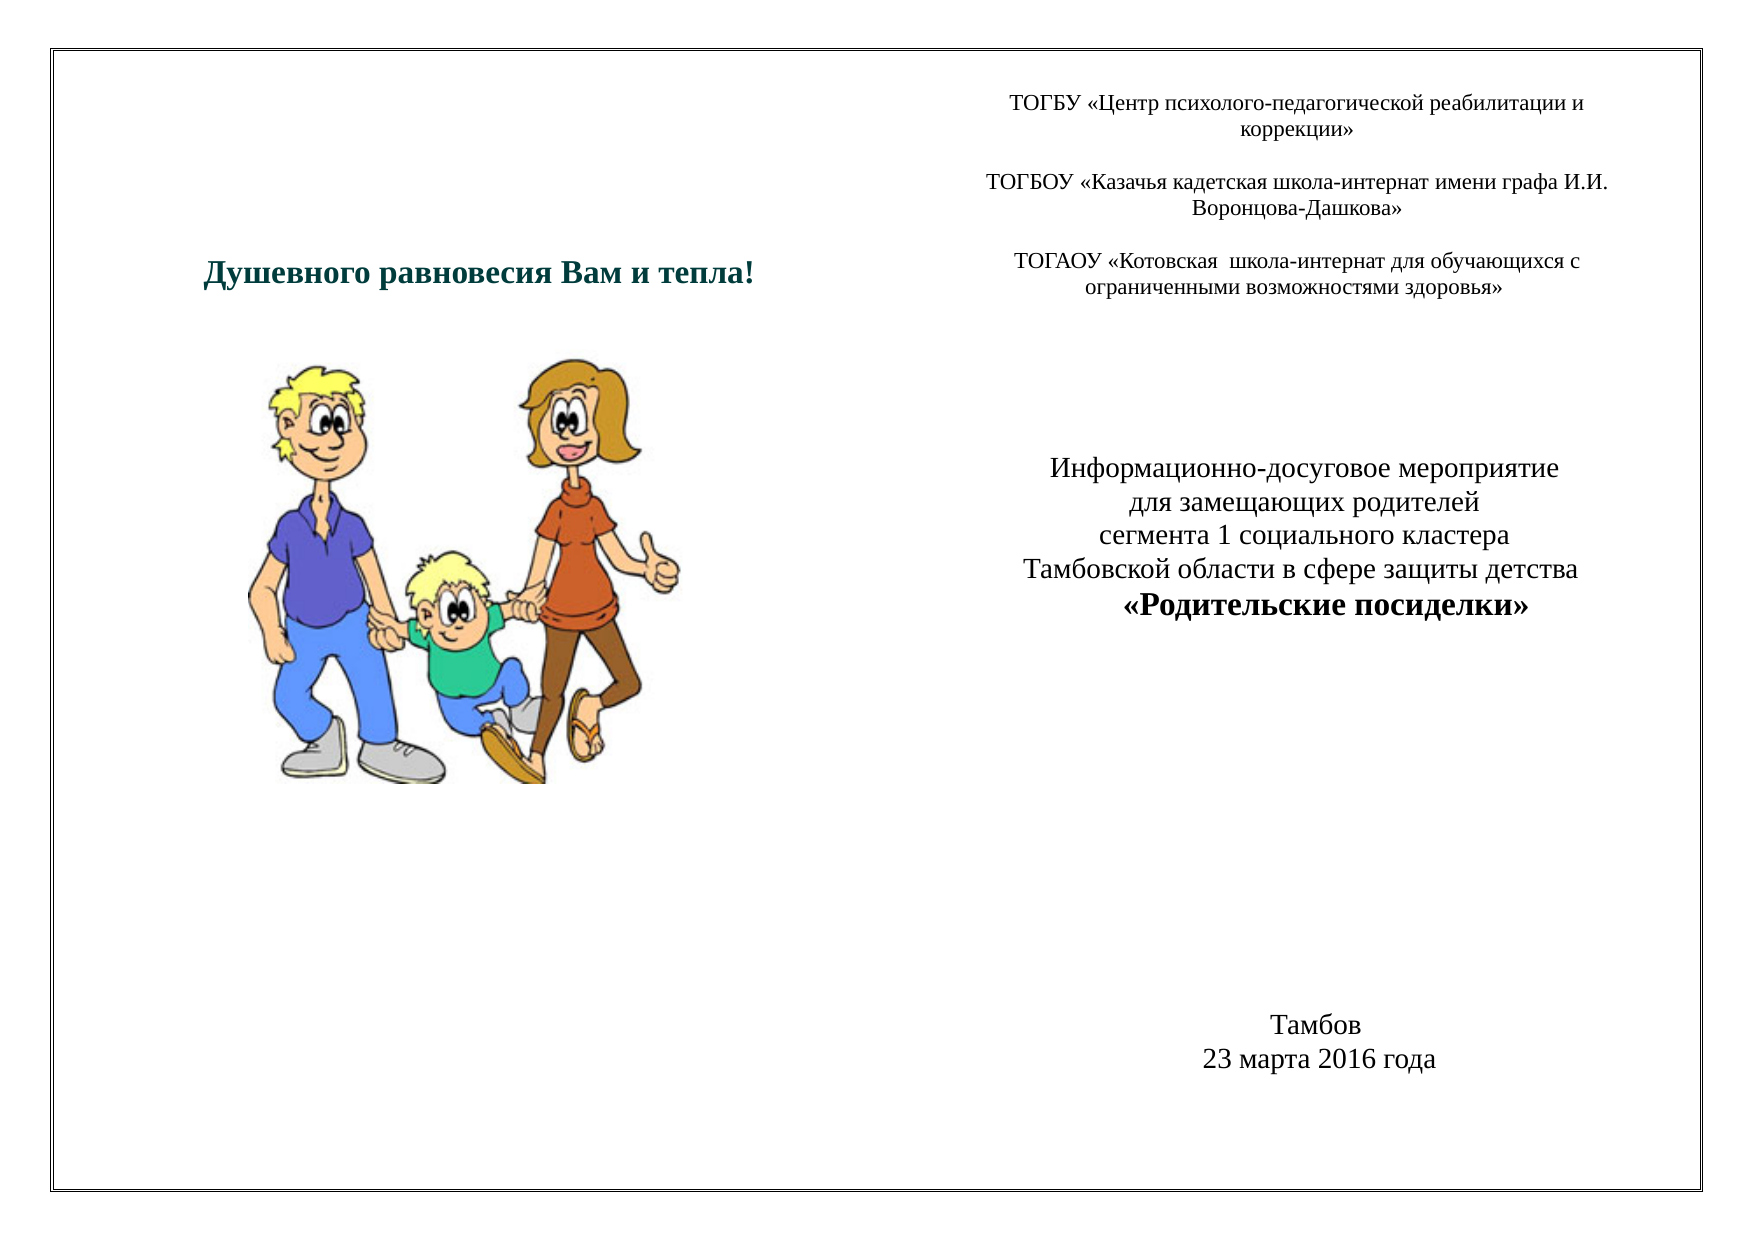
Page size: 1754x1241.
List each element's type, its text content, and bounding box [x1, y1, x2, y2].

text Информационно-досуговое мероприятие [973, 450, 1636, 484]
text ТОГАОУ «Котовская школа-интернат для обучающихся с ограниченными возможностями здоровья» [958, 247, 1636, 299]
text Душевного равновесия Вам и тепла! [118, 253, 840, 291]
text Тамбовской области в сфере защиты детства [973, 551, 1636, 584]
text «Родительские посиделки» [929, 584, 1674, 623]
text Тамбов [1002, 1007, 1636, 1041]
text для замещающих родителей [973, 484, 1636, 517]
text ТОГБУ «Центр психолого-педагогической реабилитации и коррекции» [958, 89, 1636, 141]
text 23 марта 2016 года [1002, 1041, 1636, 1074]
text сегмента 1 социального кластера [973, 517, 1636, 551]
picture [248, 349, 686, 784]
text ТОГБОУ «Казачья кадетская школа-интернат имени графа И.И. Воронцова-Дашкова» [958, 168, 1636, 220]
